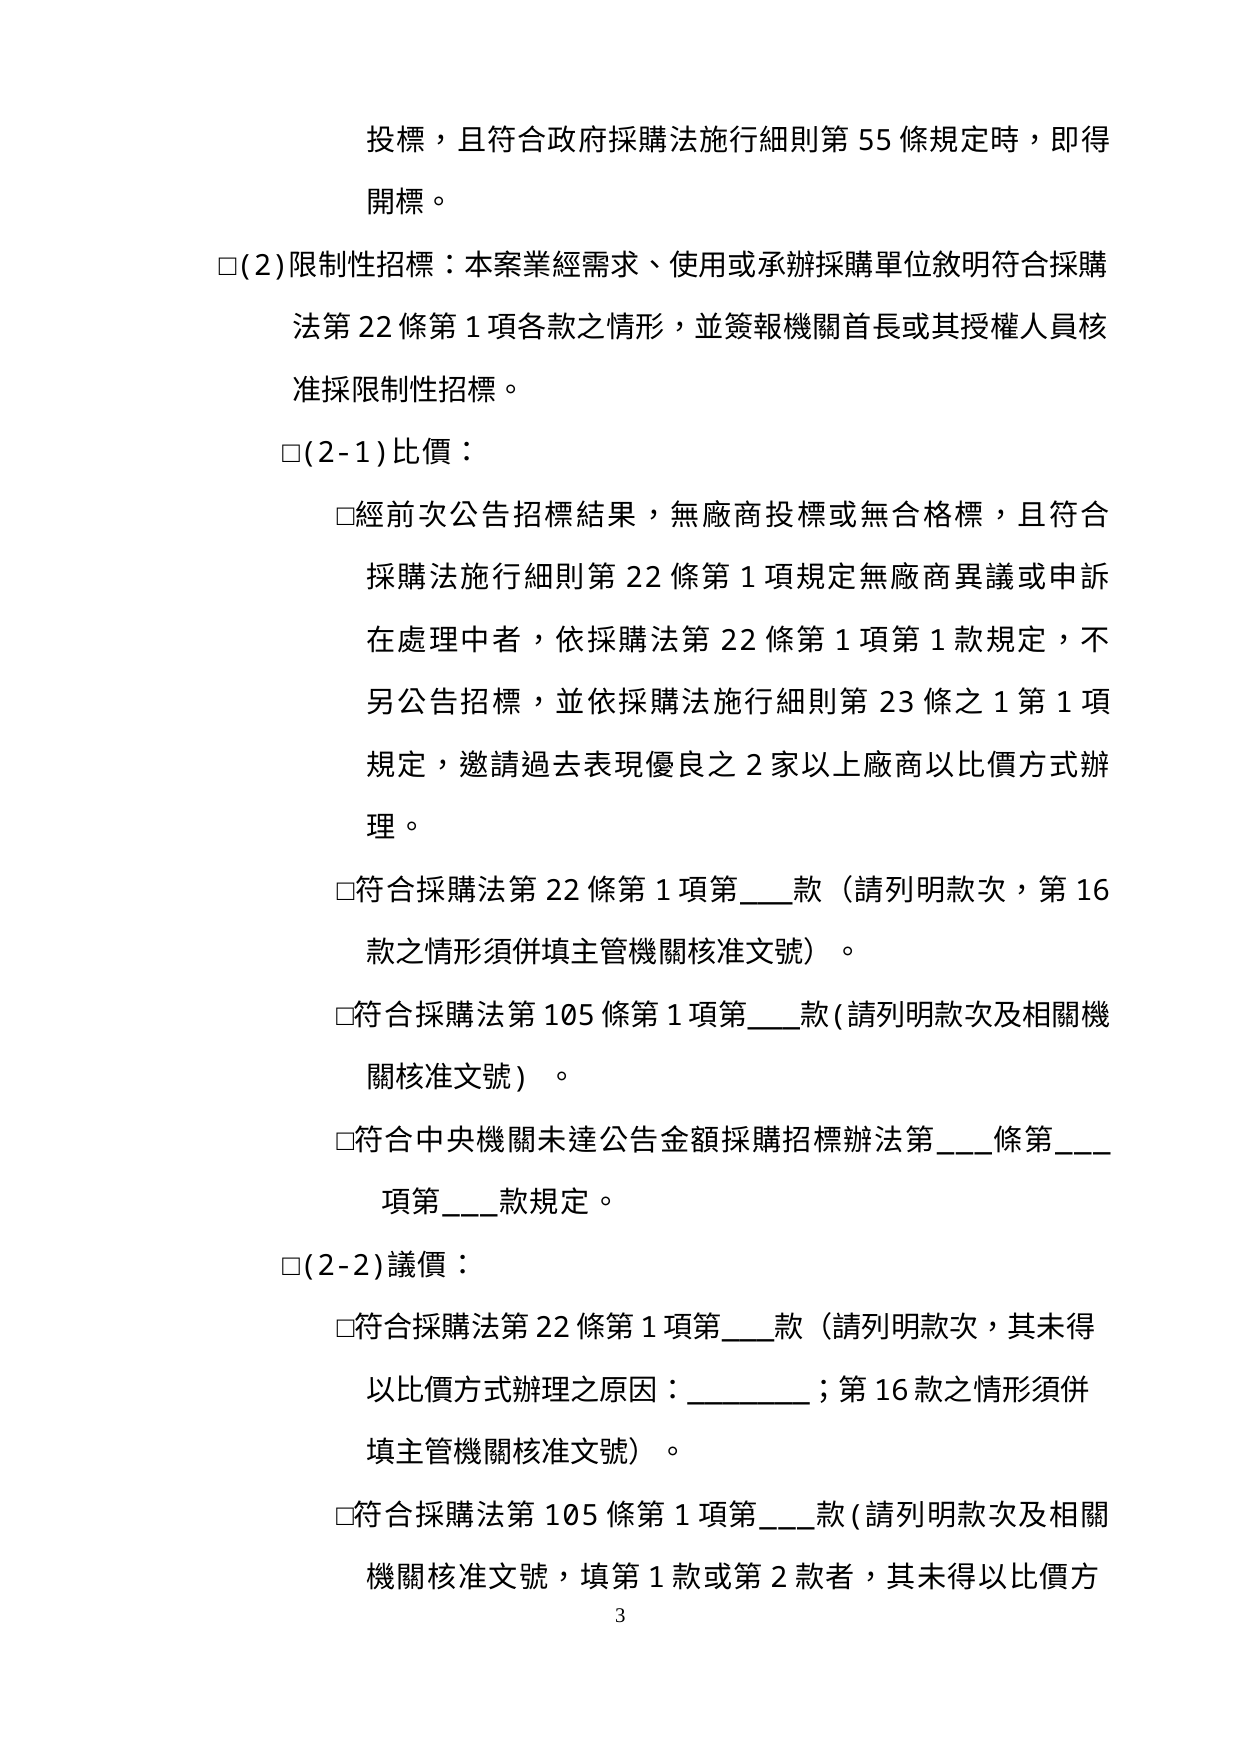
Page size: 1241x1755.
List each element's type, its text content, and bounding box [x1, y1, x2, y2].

text 投標，且符合政府採購法施行細則第55條規定時，即得開標。 [263, 96, 1110, 221]
text □(2-1)比價： [159, 408, 1110, 471]
text □(2-2)議價： [159, 1221, 1110, 1283]
text □經前次公告招標結果，無廠商投標或無合格標，且符合採購法施行細則第22條第1項規定無廠商異議或申訴在處理中者，依採購法第22條第1項第1款規定，不另公告招標，並依採購法施行細則第23條之1第1項規定，邀請過去表現優良之2家以上廠商以比價方式辦理。 [337, 471, 1110, 846]
text □符合採購法第22條第1項第___款（請列明款次，其未得以比價方式辦理之原因：_______；第16款之情形須併填主管機關核准文號）。 [337, 1283, 1110, 1471]
text □(2)限制性招標：本案業經需求、使用或承辦採購單位敘明符合採購法第22條第1項各款之情形，並簽報機關首長或其授權人員核准採限制性招標。 [219, 221, 1110, 408]
text □符合採購法第22條第1項第___款（請列明款次，第16款之情形須併填主管機關核准文號）。 [337, 846, 1110, 971]
text □符合採購法第105條第1項第___款(請列明款次及相關機關核准文號，填第1款或第2款者，其未得以比價方 [336, 1471, 1110, 1596]
text □符合中央機關未達公告金額採購招標辦法第___條第___項第___款規定。 [336, 1096, 1110, 1221]
text □符合採購法第105條第1項第___款(請列明款次及相關機關核准文號) 。 [336, 971, 1110, 1096]
